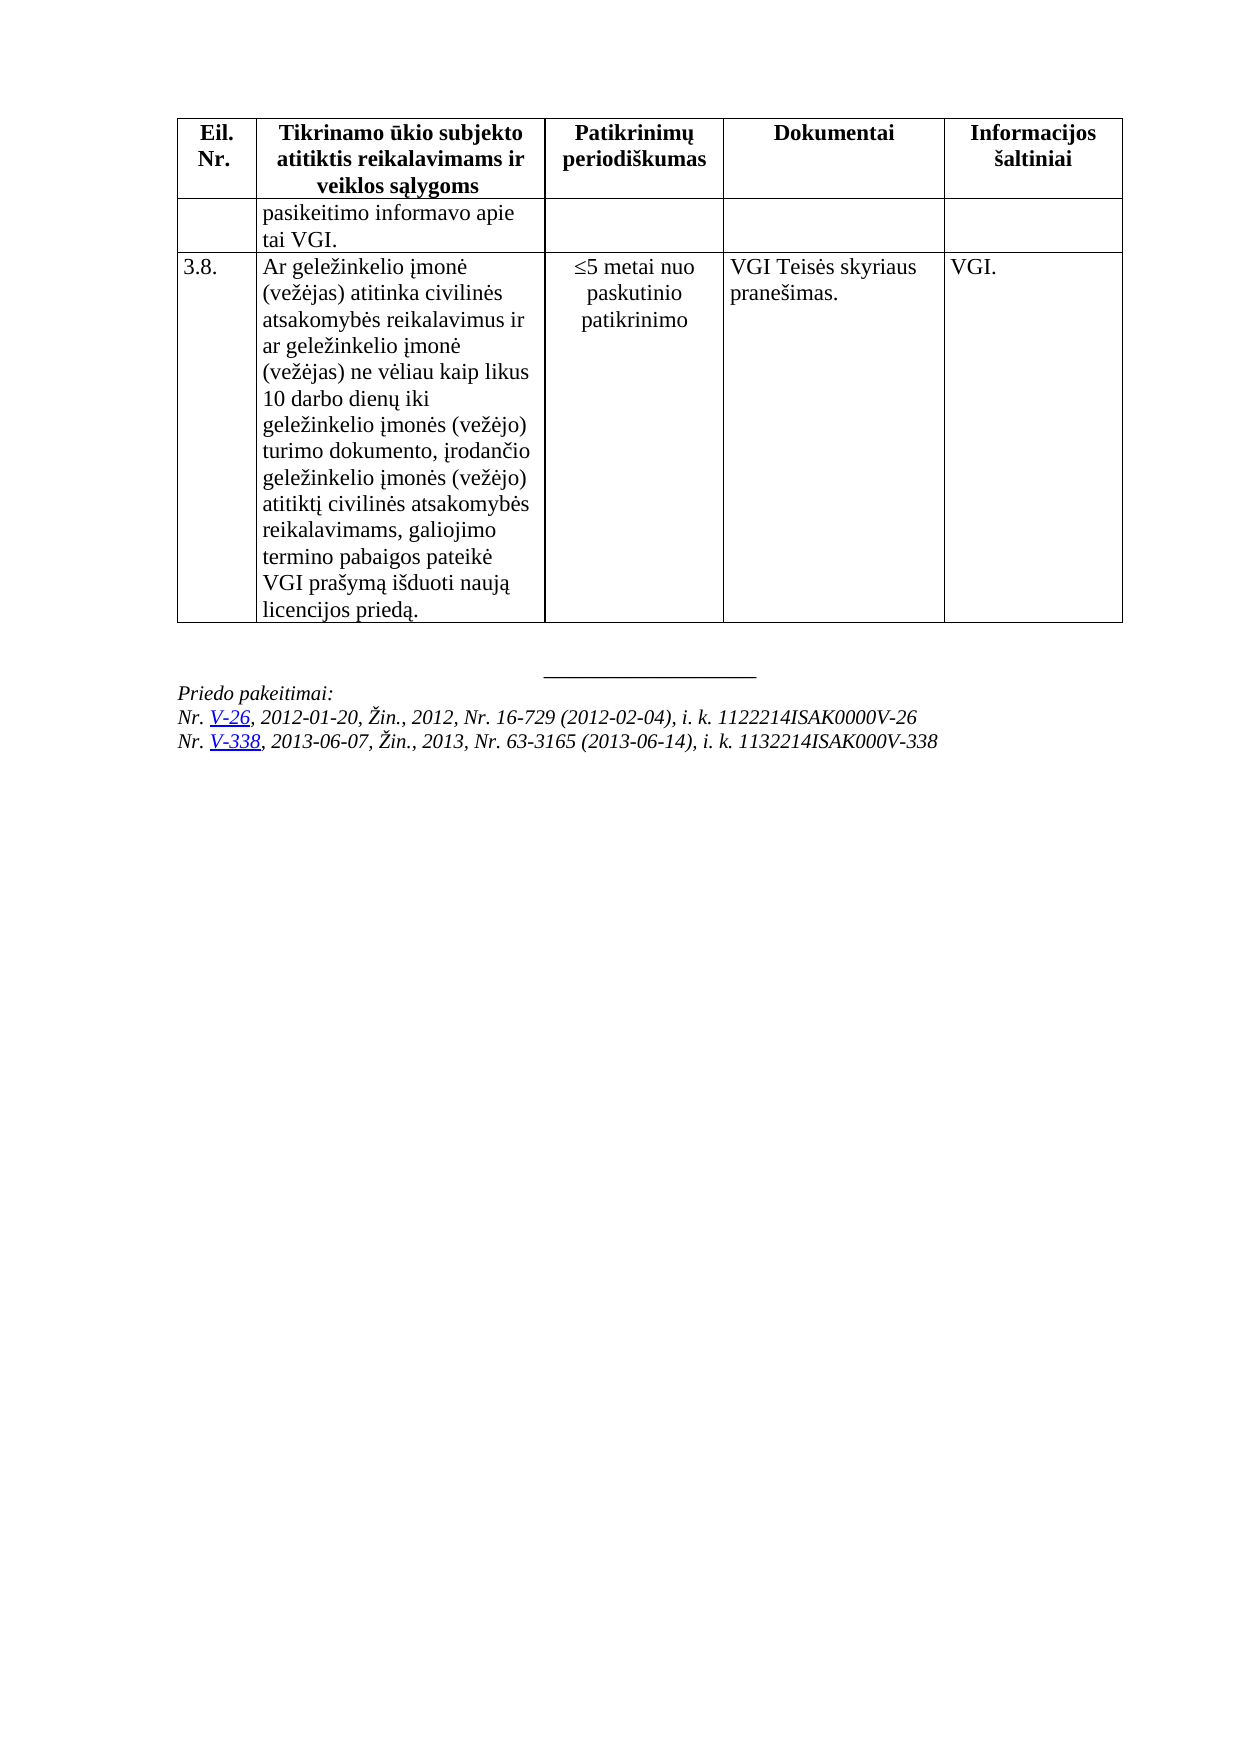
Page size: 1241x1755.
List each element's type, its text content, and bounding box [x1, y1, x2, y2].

table_cell 3.8. [178, 253, 256, 622]
table_header Tikrinamo ūkio subjekto atitiktis reikalavimams ir veiklos sąlygoms [257, 119, 544, 198]
table_cell [178, 199, 256, 252]
table_cell <=≤5 metai nuo paskutinio patikrinimo [546, 253, 723, 622]
table_header Informacijos šaltiniai [945, 119, 1122, 198]
table_cell pasikeitimo informavo apie tai VGI. [257, 199, 544, 252]
table_cell [945, 199, 1122, 252]
text _________________ [177, 652, 1122, 681]
table_cell Ar geležinkelio įmonė (vežėjas) atitinka civilinės atsakomybės reikalavimus ir ar geležinkelio įmonė (vežėjas) ne vėliau kaip likus 10 darbo dienų iki geležinkelio įmonės (vežėjo) turimo dokumento, įrodančio geležinkelio įmonės (vežėjo) atitiktį civilinės atsakomybės reikalavimams, galiojimo termino pabaigos pateikė VGI prašymą išduoti naują licencijos priedą. [257, 253, 544, 622]
text Priedo pakeitimai: [177, 681, 1122, 704]
table_cell <=≤5 metai nuo paskutinio patikrinimo [546, 199, 723, 252]
table_cell VGI Teisės skyriaus pranešimas. [724, 253, 944, 622]
table_cell [724, 199, 944, 252]
table_cell VGI. [945, 253, 1122, 622]
text Nr. V-26, 2012-01-20, Žin., 2012, Nr. 16-729 (2012-02-04), i. k. 1122214ISAK0000V-26 [177, 704, 1122, 729]
text Nr. V-338, 2013-06-07, Žin., 2013, Nr. 63-3165 (2013-06-14), i. k. 1132214ISAK000V-338 [177, 729, 1122, 753]
table_header Dokumentai [724, 119, 944, 198]
table_header Patikrinimų periodiškumas [546, 119, 723, 198]
table_header Eil. Nr. [178, 119, 256, 198]
